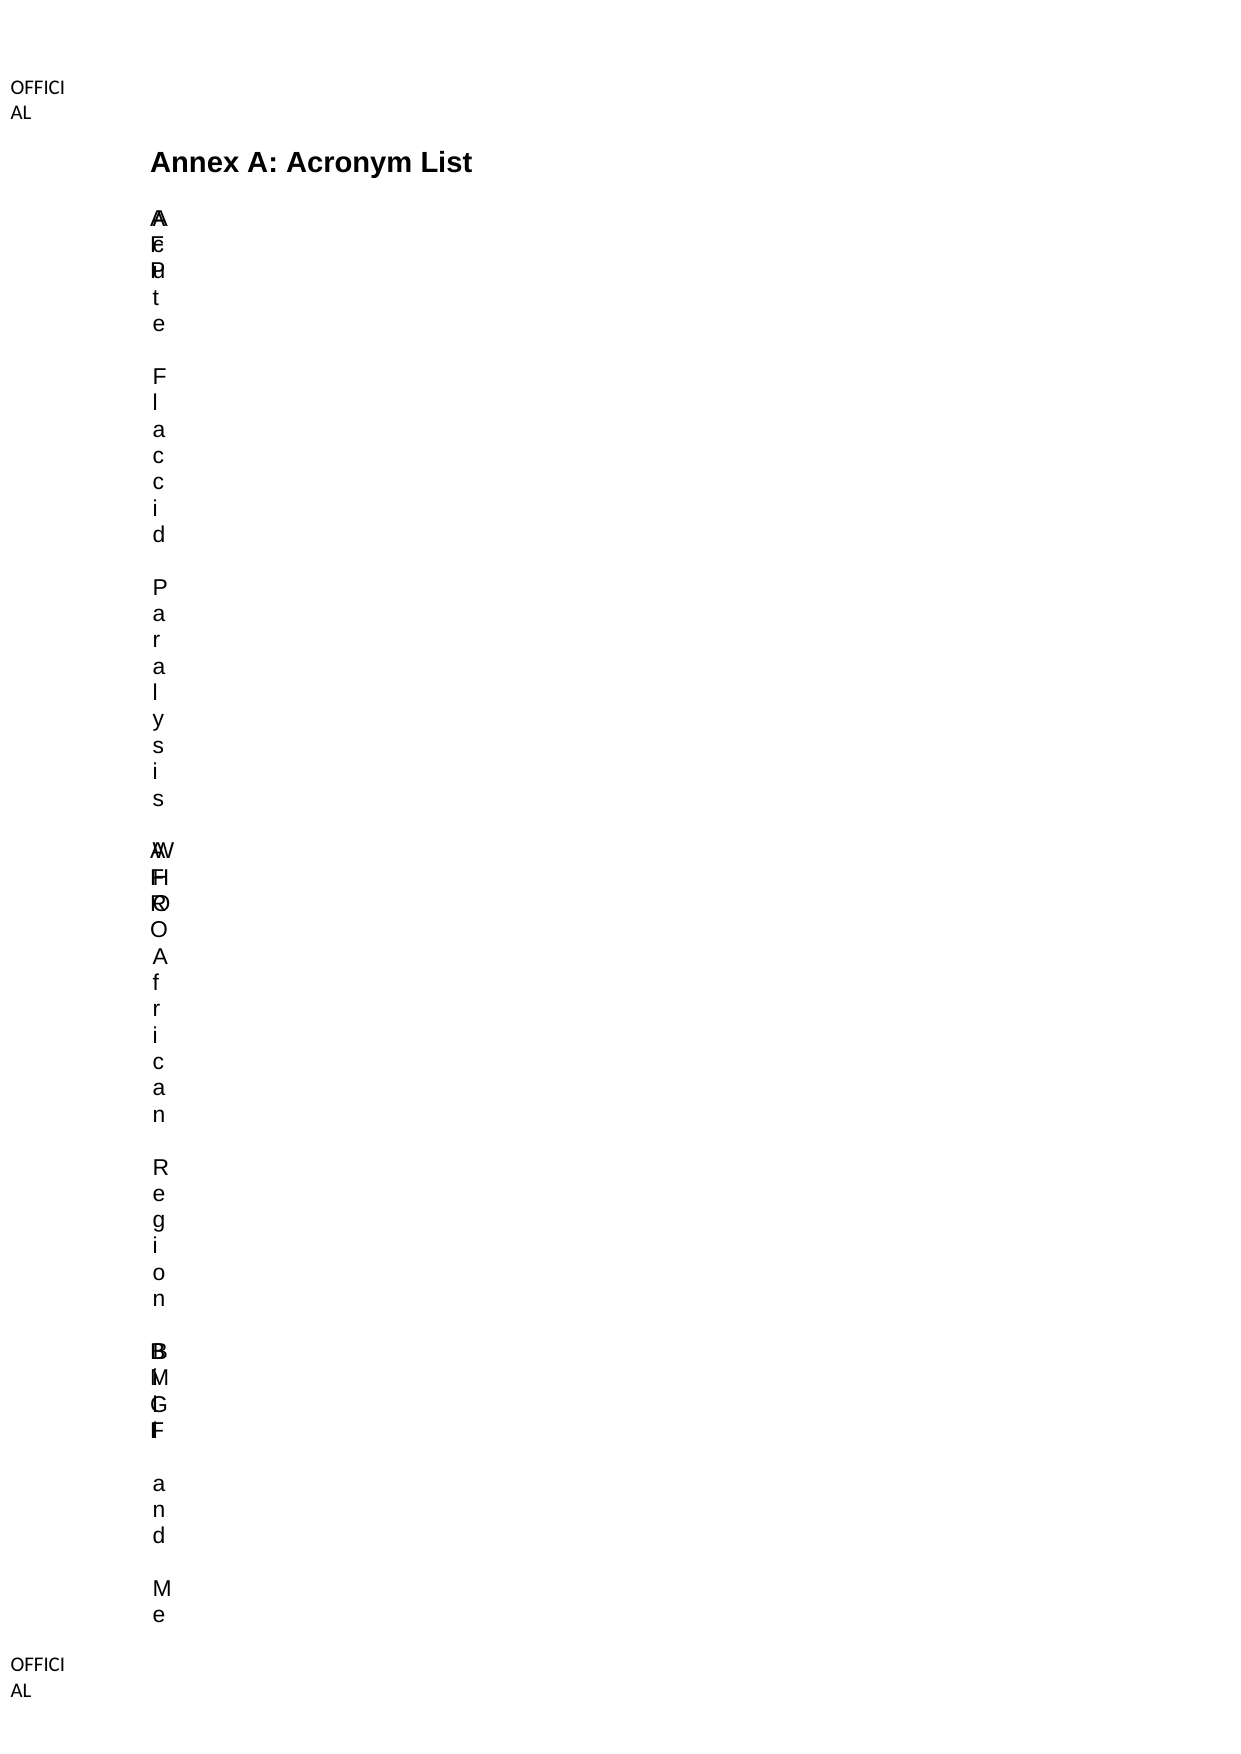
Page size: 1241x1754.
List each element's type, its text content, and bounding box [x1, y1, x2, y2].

text Annex A: Acronym List [150, 145, 1090, 178]
